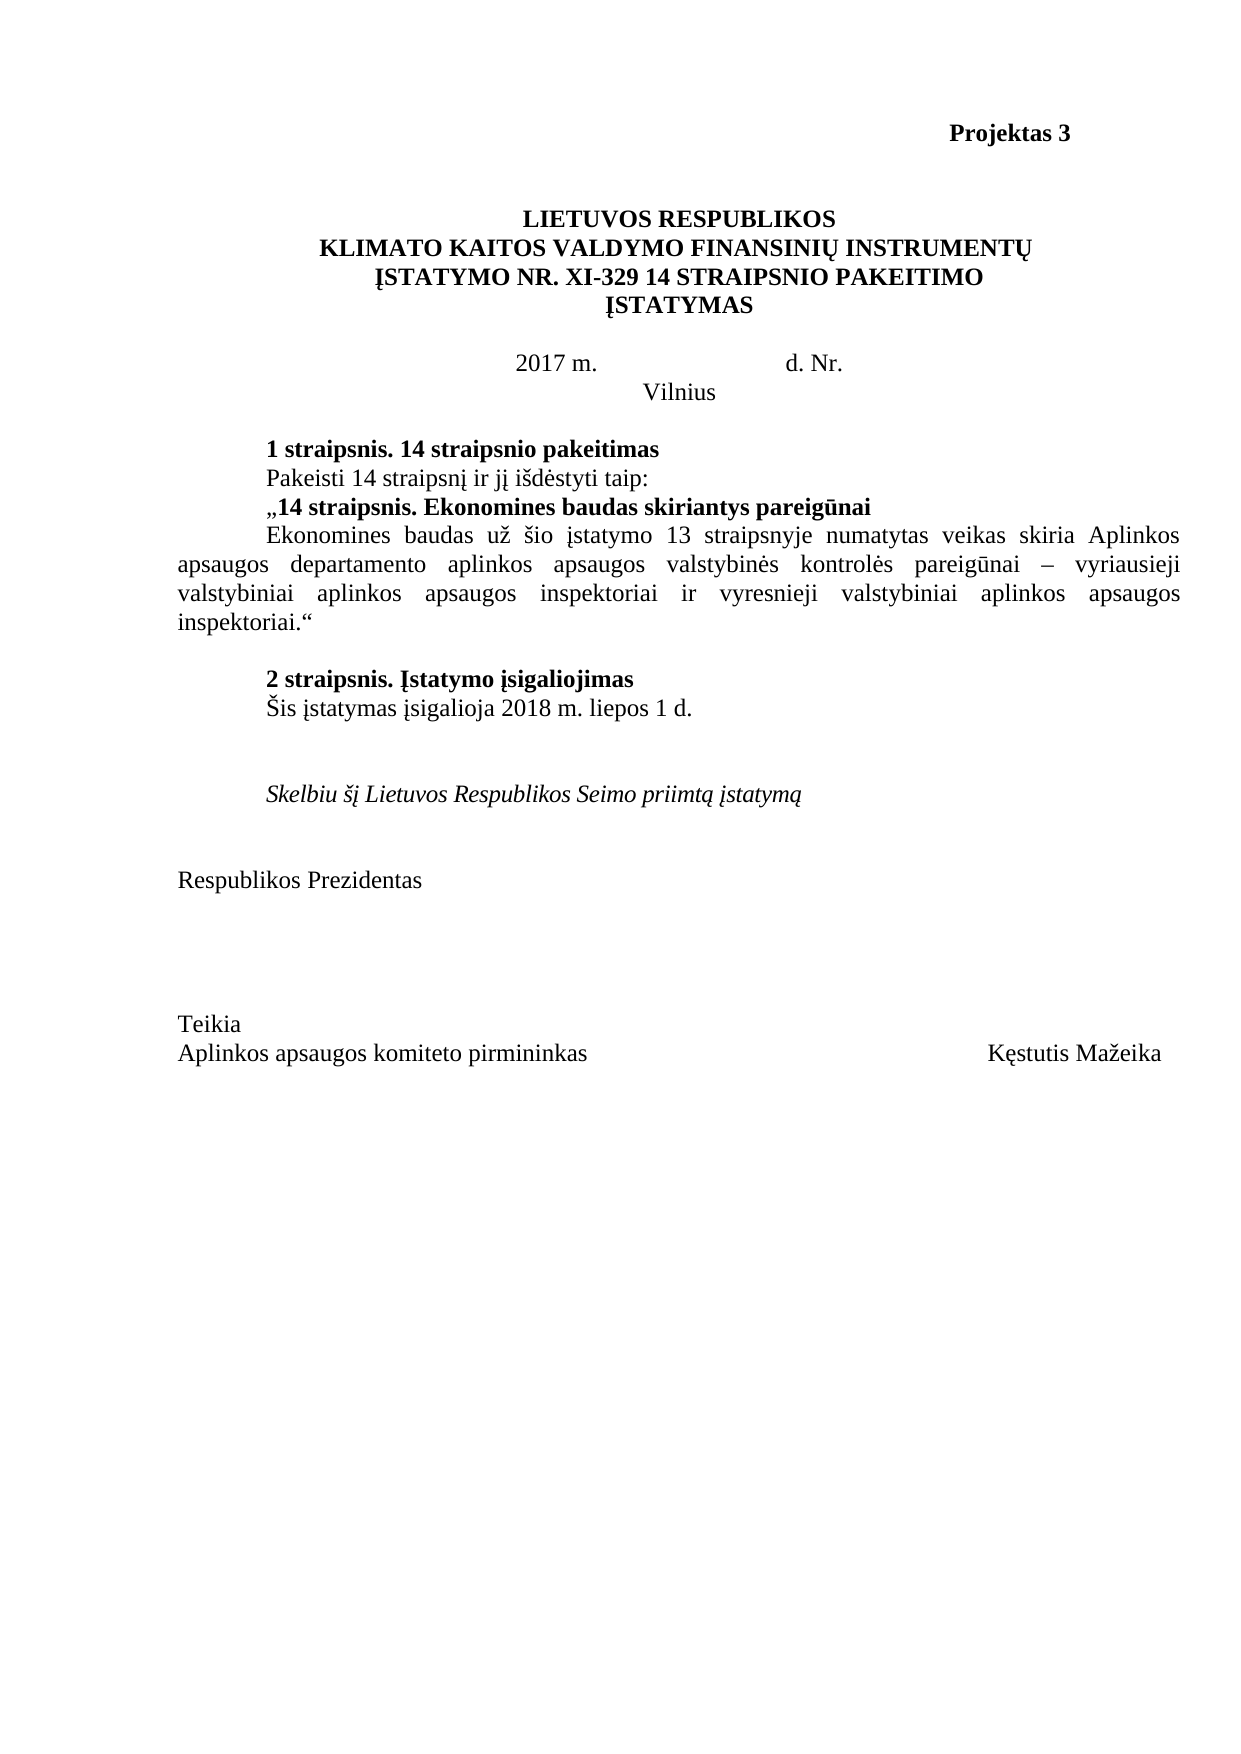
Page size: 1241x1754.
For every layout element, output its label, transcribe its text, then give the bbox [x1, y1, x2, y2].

text Vilnius [177, 377, 1181, 406]
text klimato kaitos valdymo finansinių instrumentų [177, 233, 1181, 262]
text 1 straipsnis. 14 straipsnio pakeitimas [177, 434, 1181, 463]
text Projektas 3 [852, 118, 1181, 147]
text Šis įstatymas įsigalioja 2018 m. liepos 1 d. [177, 693, 1181, 722]
text Ekonomines baudas už šio įstatymo 13 straipsnyje numatytas veikas skiria Aplinkos apsaugos departamento aplinkos apsaugos valstybinės kontrolės pareigūnai – vyriausieji valstybiniai aplinkos apsaugos inspektoriai ir vyresnieji valstybiniai aplinkos apsaugos inspektoriai.“ [177, 521, 1181, 636]
text „14 straipsnis. Ekonomines baudas skiriantys pareigūnai [177, 492, 1181, 521]
text Pakeisti 14 straipsnį ir jį išdėstyti taip: [177, 463, 1181, 492]
text Lietuvos Respublikos [177, 204, 1181, 233]
text Teikia [177, 1009, 1181, 1038]
text Respublikos Prezidentas [177, 866, 1181, 894]
text Skelbiu šį Lietuvos Respublikos Seimo priimtą įstatymą [177, 779, 1181, 808]
text įstatymas [177, 291, 1181, 319]
text 2 straipsnis. Įstatymo įsigaliojimas [177, 664, 1181, 693]
text 2017 m. d. Nr. [177, 348, 1181, 377]
text Aplinkos apsaugos komiteto pirmininkas Kęstutis Mažeika [177, 1038, 1181, 1067]
text ĮSTATYMO NR. XI-329 14 STRAIPSNIO PAKEITIMO [177, 262, 1181, 291]
